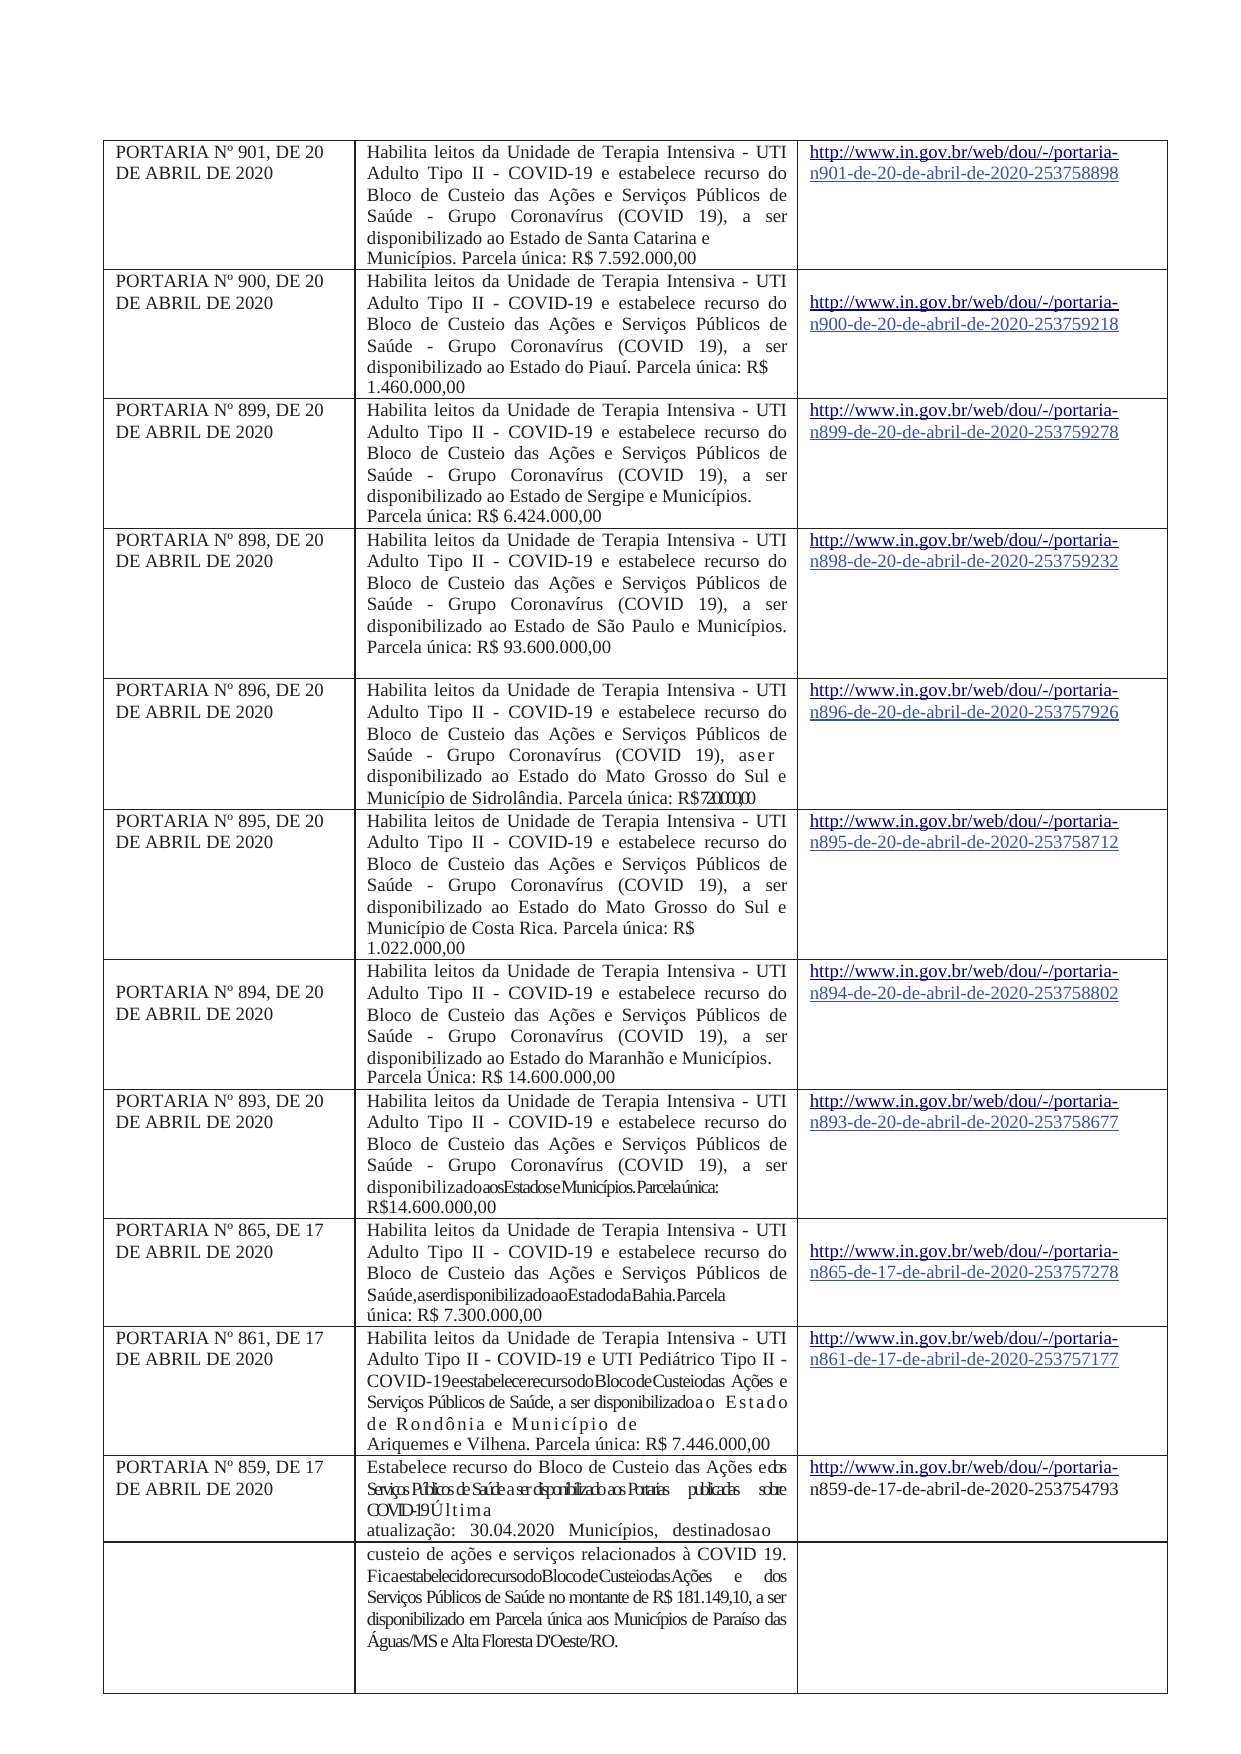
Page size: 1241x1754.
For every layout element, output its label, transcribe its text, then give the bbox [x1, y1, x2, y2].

table_cell Habilita leitos da Unidade de Terapia Intensiva - UTI Adulto Tipo II - COVID-19 e UTI Pediátrico Tipo II - COVID-19eestabelecerecursodoBlocodeCusteiodas Ações e Serviços Públicos de Saúde, a ser disponibilizadoao Estado de Rondônia e Município de Ariquemes e Vilhena. Parcela única: R$ 7.446.000,00 [356, 1327, 797, 1455]
table_cell PORTARIA Nº 893, DE 20 DE ABRIL DE 2020 [104, 1090, 354, 1218]
table_cell PORTARIA Nº 861, DE 17 DE ABRIL DE 2020 [104, 1327, 354, 1455]
table_cell http://www.in.gov.br/web/dou/-/portaria-n865-de-17-de-abril-de-2020-253757278 [798, 1219, 1167, 1326]
table_cell PORTARIA Nº 899, DE 20 DE ABRIL DE 2020 [104, 399, 354, 527]
table_cell PORTARIA Nº 859, DE 17 DE ABRIL DE 2020 [104, 1456, 354, 1541]
table_cell PORTARIA Nº 896, DE 20 DE ABRIL DE 2020 [104, 679, 354, 808]
table_cell PORTARIA Nº 901, DE 20 DE ABRIL DE 2020 [104, 141, 354, 269]
table_cell Habilita leitos da Unidade de Terapia Intensiva - UTI Adulto Tipo II - COVID-19 e estabelece recurso do Bloco de Custeio das Ações e Serviços Públicos de Saúde - Grupo Coronavírus (COVID 19), a ser disponibilizado ao Estado do Piauí. Parcela única: R$ 1.460.000,00 [356, 270, 797, 398]
table_header custeio de ações e serviços relacionados à COVID 19. FicaestabelecidorecursodoBlocodeCusteiodasAções e dos Serviços Públicos de Saúde no montante de R$ 181.149,10, a ser disponibilizado em Parcela única aos Municípios de Paraíso das Águas/MS e Alta Floresta D'Oeste/RO. [356, 1543, 797, 1693]
table_cell Habilita leitos da Unidade de Terapia Intensiva - UTI Adulto Tipo II - COVID-19 e estabelece recurso do Bloco de Custeio das Ações e Serviços Públicos de Saúde - Grupo Coronavírus (COVID 19), a ser disponibilizadoaosEstadoseMunicípios.Parcelaúnica: R$14.600.000,00 [356, 1090, 797, 1218]
table_cell PORTARIA Nº 898, DE 20 DE ABRIL DE 2020 [104, 529, 354, 678]
table_cell http://www.in.gov.br/web/dou/-/portaria-n893-de-20-de-abril-de-2020-253758677 [798, 1090, 1167, 1218]
table_cell http://www.in.gov.br/web/dou/-/portaria-n899-de-20-de-abril-de-2020-253759278 [798, 399, 1167, 527]
table_cell PORTARIA Nº 900, DE 20 DE ABRIL DE 2020 [104, 270, 354, 398]
table_cell http://www.in.gov.br/web/dou/-/portaria-n898-de-20-de-abril-de-2020-253759232 [798, 529, 1167, 678]
table_cell Habilita leitos da Unidade de Terapia Intensiva - UTI Adulto Tipo II - COVID-19 e estabelece recurso do Bloco de Custeio das Ações e Serviços Públicos de Saúde - Grupo Coronavírus (COVID 19), a ser disponibilizado ao Estado de Sergipe e Municípios. Parcela única: R$ 6.424.000,00 [356, 399, 797, 527]
table_cell Habilita leitos da Unidade de Terapia Intensiva - UTI Adulto Tipo II - COVID-19 e estabelece recurso do Bloco de Custeio das Ações e Serviços Públicos de Saúde - Grupo Coronavírus (COVID 19), aser disponibilizado ao Estado do Mato Grosso do Sul e Município de Sidrolândia. Parcela única: R$720.000,00 [356, 679, 797, 808]
table_cell http://www.in.gov.br/web/dou/-/portaria-n894-de-20-de-abril-de-2020-253758802 [798, 960, 1167, 1089]
table_header [798, 1543, 1167, 1693]
table_cell PORTARIA Nº 895, DE 20 DE ABRIL DE 2020 [104, 810, 354, 959]
table_cell Habilita leitos da Unidade de Terapia Intensiva - UTI Adulto Tipo II - COVID-19 e estabelece recurso do Bloco de Custeio das Ações e Serviços Públicos de Saúde - Grupo Coronavírus (COVID 19), a ser disponibilizado ao Estado de Santa Catarina e Municípios. Parcela única: R$ 7.592.000,00 [356, 141, 797, 269]
table_cell http://www.in.gov.br/web/dou/-/portaria-n861-de-17-de-abril-de-2020-253757177 [798, 1327, 1167, 1455]
table_cell Habilita leitos da Unidade de Terapia Intensiva - UTI Adulto Tipo II - COVID-19 e estabelece recurso do Bloco de Custeio das Ações e Serviços Públicos de Saúde,aserdisponibilizadoaoEstadodaBahia.Parcela única: R$ 7.300.000,00 [356, 1219, 797, 1326]
table_cell PORTARIA Nº 865, DE 17 DE ABRIL DE 2020 [104, 1219, 354, 1326]
table_cell Habilita leitos da Unidade de Terapia Intensiva - UTI Adulto Tipo II - COVID-19 e estabelece recurso do Bloco de Custeio das Ações e Serviços Públicos de Saúde - Grupo Coronavírus (COVID 19), a ser disponibilizado ao Estado do Maranhão e Municípios. Parcela Única: R$ 14.600.000,00 [356, 960, 797, 1089]
table_cell http://www.in.gov.br/web/dou/-/portaria-n859-de-17-de-abril-de-2020-253754793 [798, 1456, 1167, 1541]
table_cell Habilita leitos de Unidade de Terapia Intensiva - UTI Adulto Tipo II - COVID-19 e estabelece recurso do Bloco de Custeio das Ações e Serviços Públicos de Saúde - Grupo Coronavírus (COVID 19), a ser disponibilizado ao Estado do Mato Grosso do Sul e Município de Costa Rica. Parcela única: R$ 1.022.000,00 [356, 810, 797, 959]
table_cell http://www.in.gov.br/web/dou/-/portaria-n901-de-20-de-abril-de-2020-253758898 [798, 141, 1167, 269]
table_cell http://www.in.gov.br/web/dou/-/portaria-n896-de-20-de-abril-de-2020-253757926 [798, 679, 1167, 808]
table_cell Habilita leitos da Unidade de Terapia Intensiva - UTI Adulto Tipo II - COVID-19 e estabelece recurso do Bloco de Custeio das Ações e Serviços Públicos de Saúde - Grupo Coronavírus (COVID 19), a ser disponibilizado ao Estado de São Paulo e Municípios. Parcela única: R$ 93.600.000,00 [356, 529, 797, 678]
table_cell PORTARIA Nº 894, DE 20 DE ABRIL DE 2020 [104, 960, 354, 1089]
table_cell http://www.in.gov.br/web/dou/-/portaria-n900-de-20-de-abril-de-2020-253759218 [798, 270, 1167, 398]
table_cell Estabelece recurso do Bloco de Custeio das Ações edos Serviços Públicos de Saúde a ser disponibilizado aos Portarias publicadas sobre COVID-19Última atualização: 30.04.2020 Municípios, destinadosao [356, 1456, 797, 1541]
table_header [104, 1543, 354, 1693]
table_cell http://www.in.gov.br/web/dou/-/portaria-n895-de-20-de-abril-de-2020-253758712 [798, 810, 1167, 959]
